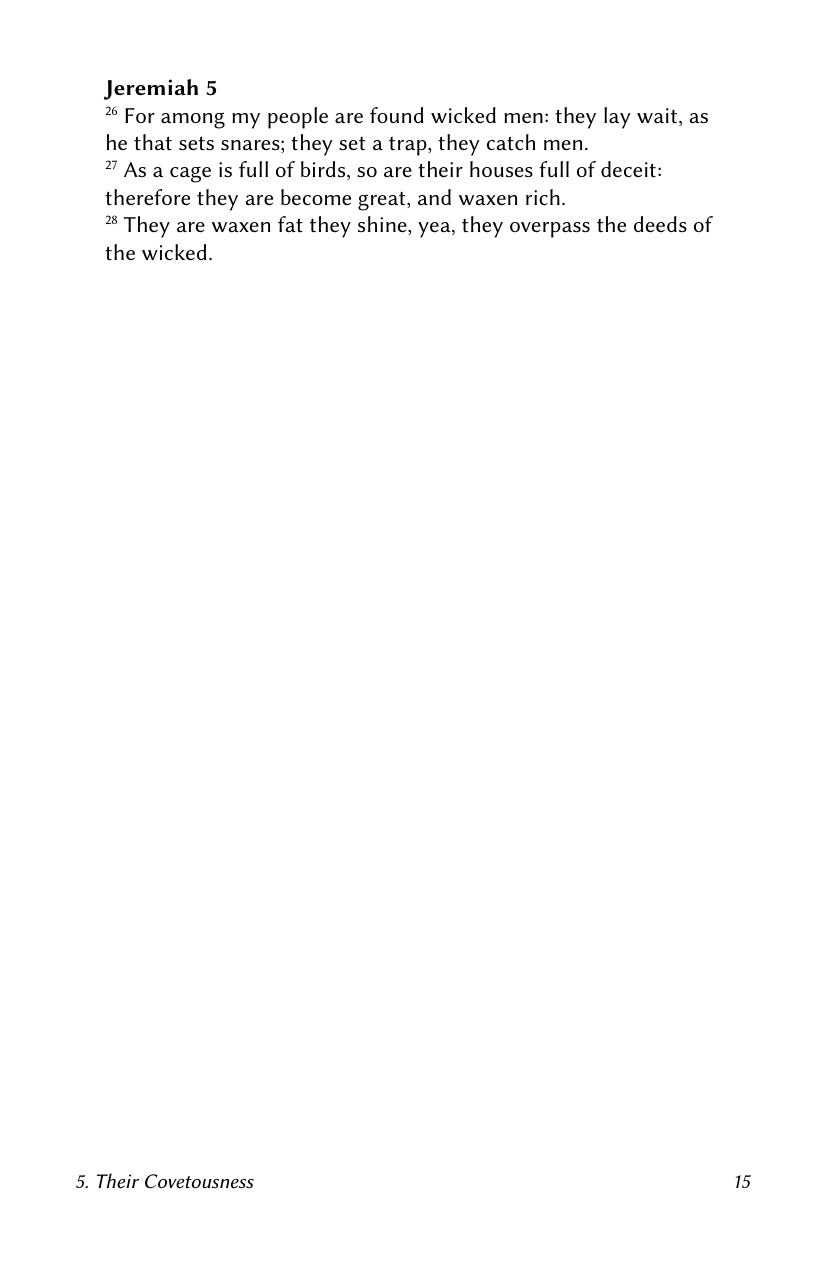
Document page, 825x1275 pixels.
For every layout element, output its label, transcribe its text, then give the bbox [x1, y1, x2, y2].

text 27 As a cage is full of birds, so are their houses full of deceit: therefore they are become great, and waxen rich. [105, 157, 720, 211]
text 26 For among my people are found wicked men: they lay wait, as he that sets snares; they set a trap, they catch men. [105, 103, 720, 156]
text Jeremiah 5 [105, 75, 750, 101]
text 28 They are waxen fat they shine, yea, they overpass the deeds of the wicked. [105, 212, 720, 266]
